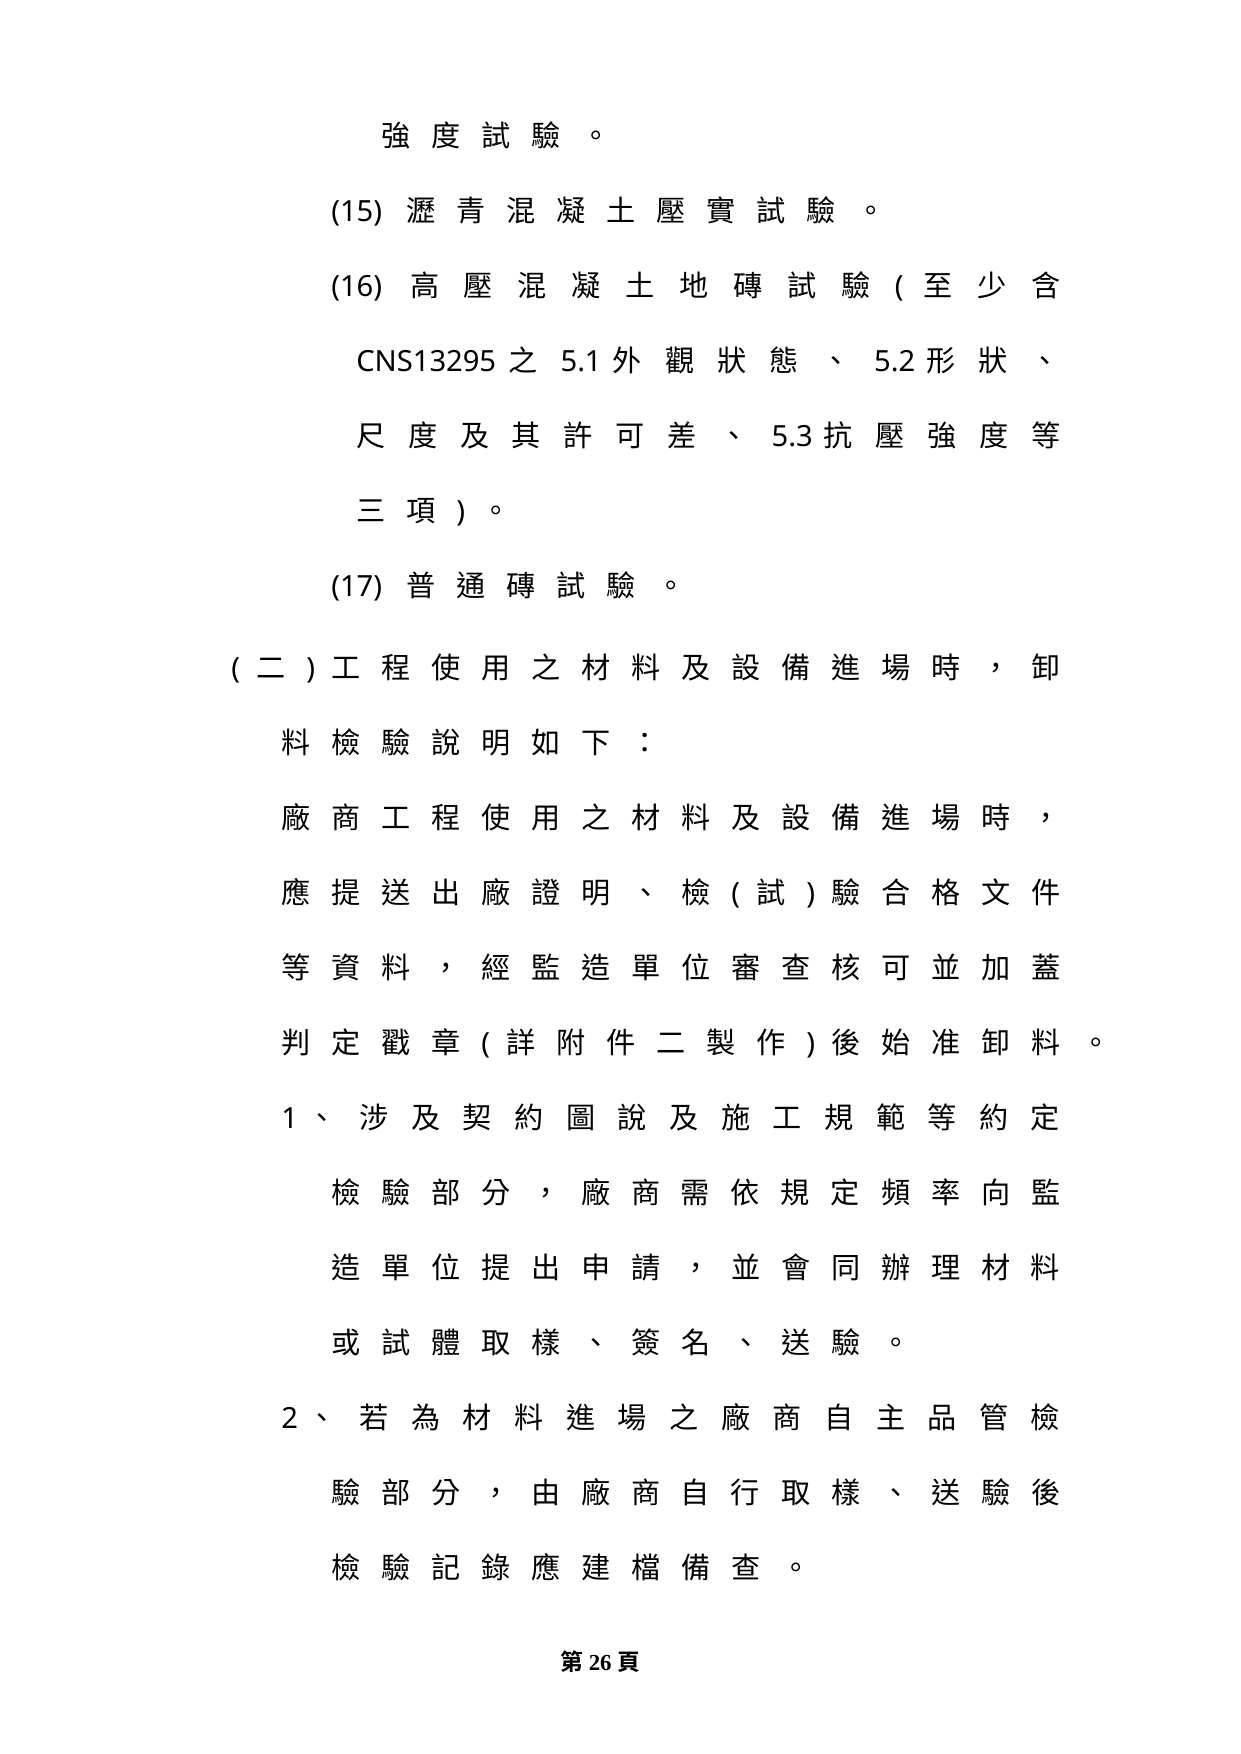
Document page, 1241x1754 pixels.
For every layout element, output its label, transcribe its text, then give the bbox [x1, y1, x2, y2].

text (17)普通磚試驗。 [312, 546, 1081, 621]
text 1、涉及契約圖說及施工規範等約定檢驗部分，廠商需依規定頻率向監造單位提出申請，並會同辦理材料或試體取樣、簽名、送驗。 [273, 1079, 1081, 1379]
text (二)工程使用之材料及設備進場時，卸料檢驗說明如下： [212, 629, 1081, 779]
text 強度試驗。 [312, 96, 1081, 171]
text (16)高壓混凝土地磚試驗(至少含CNS13295之5.1外觀狀態、5.2形狀、尺度及其許可差、5.3抗壓強度等三項)。 [312, 246, 1081, 546]
text 廠商工程使用之材料及設備進場時，應提送出廠證明、檢(試)驗合格文件等資料，經監造單位審查核可並加蓋判定戳章(詳附件二製作)後始准卸料。 [268, 779, 1081, 1079]
text 2、若為材料進場之廠商自主品管檢驗部分，由廠商自行取樣、送驗後檢驗記錄應建檔備查。 [273, 1379, 1081, 1604]
text (15)瀝青混凝土壓實試驗。 [312, 171, 1081, 246]
